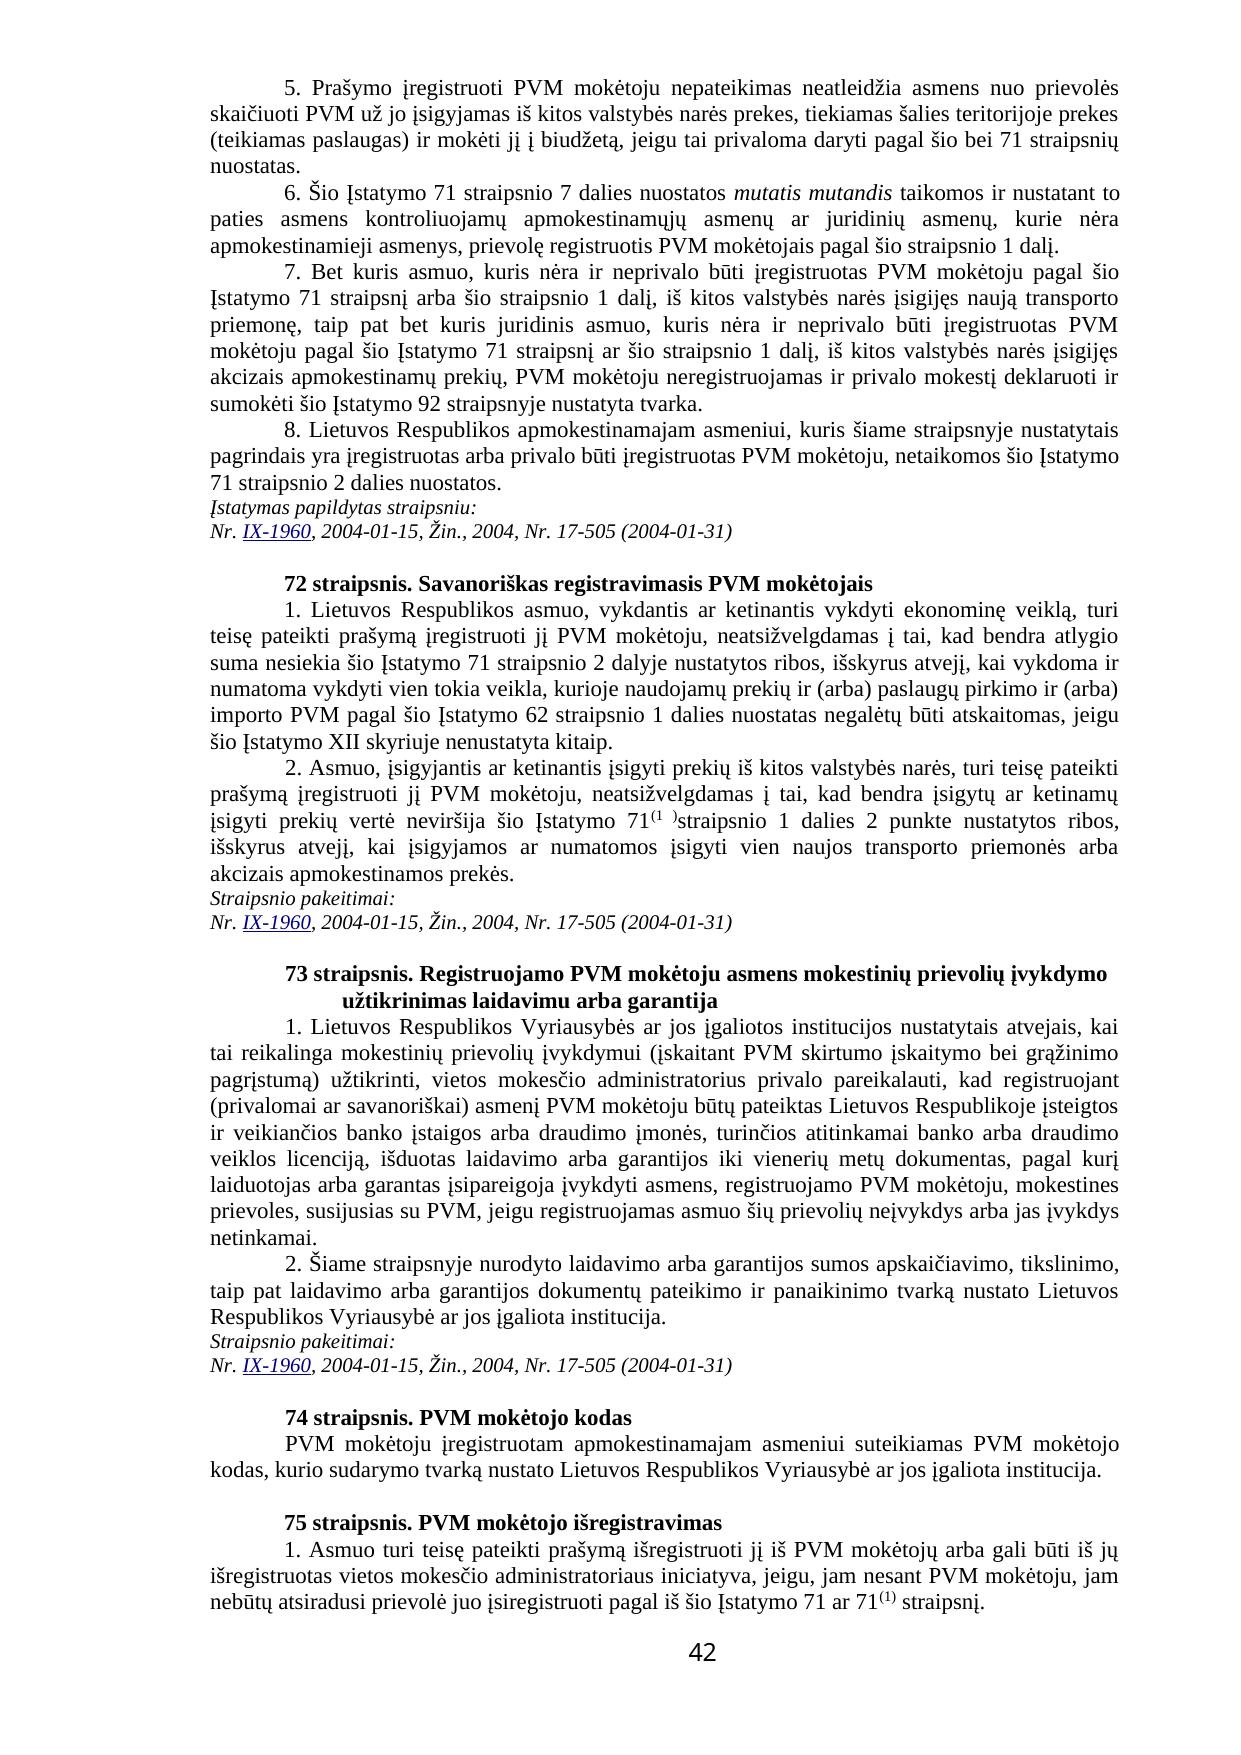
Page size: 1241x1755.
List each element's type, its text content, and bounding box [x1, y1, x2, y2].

text Nr. IX-1960, 2004-01-15, Žin., 2004, Nr. 17-505 (2004-01-31) [210, 1353, 1120, 1377]
text 2. Šiame straipsnyje nurodyto laidavimo arba garantijos sumos apskaičiavimo, tikslinimo, taip pat laidavimo arba garantijos dokumentų pateikimo ir panaikinimo tvarką nustato Lietuvos Respublikos Vyriausybė ar jos įgaliota institucija. [210, 1250, 1120, 1329]
text Straipsnio pakeitimai: [210, 1329, 1120, 1353]
text 2. Asmuo, įsigyjantis ar ketinantis įsigyti prekių iš kitos valstybės narės, turi teisę pateikti prašymą įregistruoti jį PVM mokėtoju, neatsižvelgdamas į tai, kad bendra įsigytų ar ketinamų įsigyti prekių vertė neviršija šio Įstatymo 71(1 )straipsnio 1 dalies 2 punkte nustatytos ribos, išskyrus atvejį, kai įsigyjamos ar numatomos įsigyti vien naujos transporto priemonės arba akcizais apmokestinamos prekės. [210, 754, 1120, 886]
text 5. Prašymo įregistruoti PVM mokėtoju nepateikimas neatleidžia asmens nuo prievolės skaičiuoti PVM už jo įsigyjamas iš kitos valstybės narės prekes, tiekiamas šalies teritorijoje prekes (teikiamas paslaugas) ir mokėti jį į biudžetą, jeigu tai privaloma daryti pagal šio bei 71 straipsnių nuostatas. [210, 73, 1120, 179]
text Nr. IX-1960, 2004-01-15, Žin., 2004, Nr. 17-505 (2004-01-31) [210, 910, 1120, 934]
text 7. Bet kuris asmuo, kuris nėra ir neprivalo būti įregistruotas PVM mokėtoju pagal šio Įstatymo 71 straipsnį arba šio straipsnio 1 dalį, iš kitos valstybės narės įsigijęs naują transporto priemonę, taip pat bet kuris juridinis asmuo, kuris nėra ir neprivalo būti įregistruotas PVM mokėtoju pagal šio Įstatymo 71 straipsnį ar šio straipsnio 1 dalį, iš kitos valstybės narės įsigijęs akcizais apmokestinamų prekių, PVM mokėtoju neregistruojamas ir privalo mokestį deklaruoti ir sumokėti šio Įstatymo 92 straipsnyje nustatyta tvarka. [210, 258, 1120, 416]
text 8. Lietuvos Respublikos apmokestinamajam asmeniui, kuris šiame straipsnyje nustatytais pagrindais yra įregistruotas arba privalo būti įregistruotas PVM mokėtoju, netaikomos šio Įstatymo 71 straipsnio 2 dalies nuostatos. [210, 416, 1120, 495]
text 73 straipsnis. Registruojamo PVM mokėtoju asmens mokestinių prievolių įvykdymo [285, 960, 1120, 987]
text Įstatymas papildytas straipsniu: [210, 495, 1120, 519]
text Nr. IX-1960, 2004-01-15, Žin., 2004, Nr. 17-505 (2004-01-31) [210, 519, 1120, 543]
text Straipsnio pakeitimai: [210, 886, 1120, 910]
text 75 straipsnis. PVM mokėtojo išregistravimas [210, 1509, 1120, 1536]
text 74 straipsnis. PVM mokėtojo kodas [210, 1404, 1120, 1430]
text 6. Šio Įstatymo 71 straipsnio 7 dalies nuostatos mutatis mutandis taikomos ir nustatant to paties asmens kontroliuojamų apmokestinamųjų asmenų ar juridinių asmenų, kurie nėra apmokestinamieji asmenys, prievolę registruotis PVM mokėtojais pagal šio straipsnio 1 dalį. [210, 179, 1120, 258]
text 1. Asmuo turi teisę pateikti prašymą išregistruoti jį iš PVM mokėtojų arba gali būti iš jų išregistruotas vietos mokesčio administratoriaus iniciatyva, jeigu, jam nesant PVM mokėtoju, jam nebūtų atsiradusi prievolė juo įsiregistruoti pagal iš šio Įstatymo 71 ar 71(1) straipsnį. [210, 1536, 1120, 1615]
text 1. Lietuvos Respublikos Vyriausybės ar jos įgaliotos institucijos nustatytais atvejais, kai tai reikalinga mokestinių prievolių įvykdymui (įskaitant PVM skirtumo įskaitymo bei grąžinimo pagrįstumą) užtikrinti, vietos mokesčio administratorius privalo pareikalauti, kad registruojant (privalomai ar savanoriškai) asmenį PVM mokėtoju būtų pateiktas Lietuvos Respublikoje įsteigtos ir veikiančios banko įstaigos arba draudimo įmonės, turinčios atitinkamai banko arba draudimo veiklos licenciją, išduotas laidavimo arba garantijos iki vienerių metų dokumentas, pagal kurį laiduotojas arba garantas įsipareigoja įvykdyti asmens, registruojamo PVM mokėtoju, mokestines prievoles, susijusias su PVM, jeigu registruojamas asmuo šių prievolių neįvykdys arba jas įvykdys netinkamai. [210, 1013, 1120, 1250]
text 1. Lietuvos Respublikos asmuo, vykdantis ar ketinantis vykdyti ekonominę veiklą, turi teisę pateikti prašymą įregistruoti jį PVM mokėtoju, neatsižvelgdamas į tai, kad bendra atlygio suma nesiekia šio Įstatymo 71 straipsnio 2 dalyje nustatytos ribos, išskyrus atvejį, kai vykdoma ir numatoma vykdyti vien tokia veikla, kurioje naudojamų prekių ir (arba) paslaugų pirkimo ir (arba) importo PVM pagal šio Įstatymo 62 straipsnio 1 dalies nuostatas negalėtų būti atskaitomas, jeigu šio Įstatymo XII skyriuje nenustatyta kitaip. [210, 596, 1120, 754]
text užtikrinimas laidavimu arba garantija [210, 987, 1120, 1013]
text 72 straipsnis. Savanoriškas registravimasis PVM mokėtojais [210, 570, 1120, 596]
text PVM mokėtoju įregistruotam apmokestinamajam asmeniui suteikiamas PVM mokėtojo kodas, kurio sudarymo tvarką nustato Lietuvos Respublikos Vyriausybė ar jos įgaliota institucija. [210, 1430, 1120, 1483]
